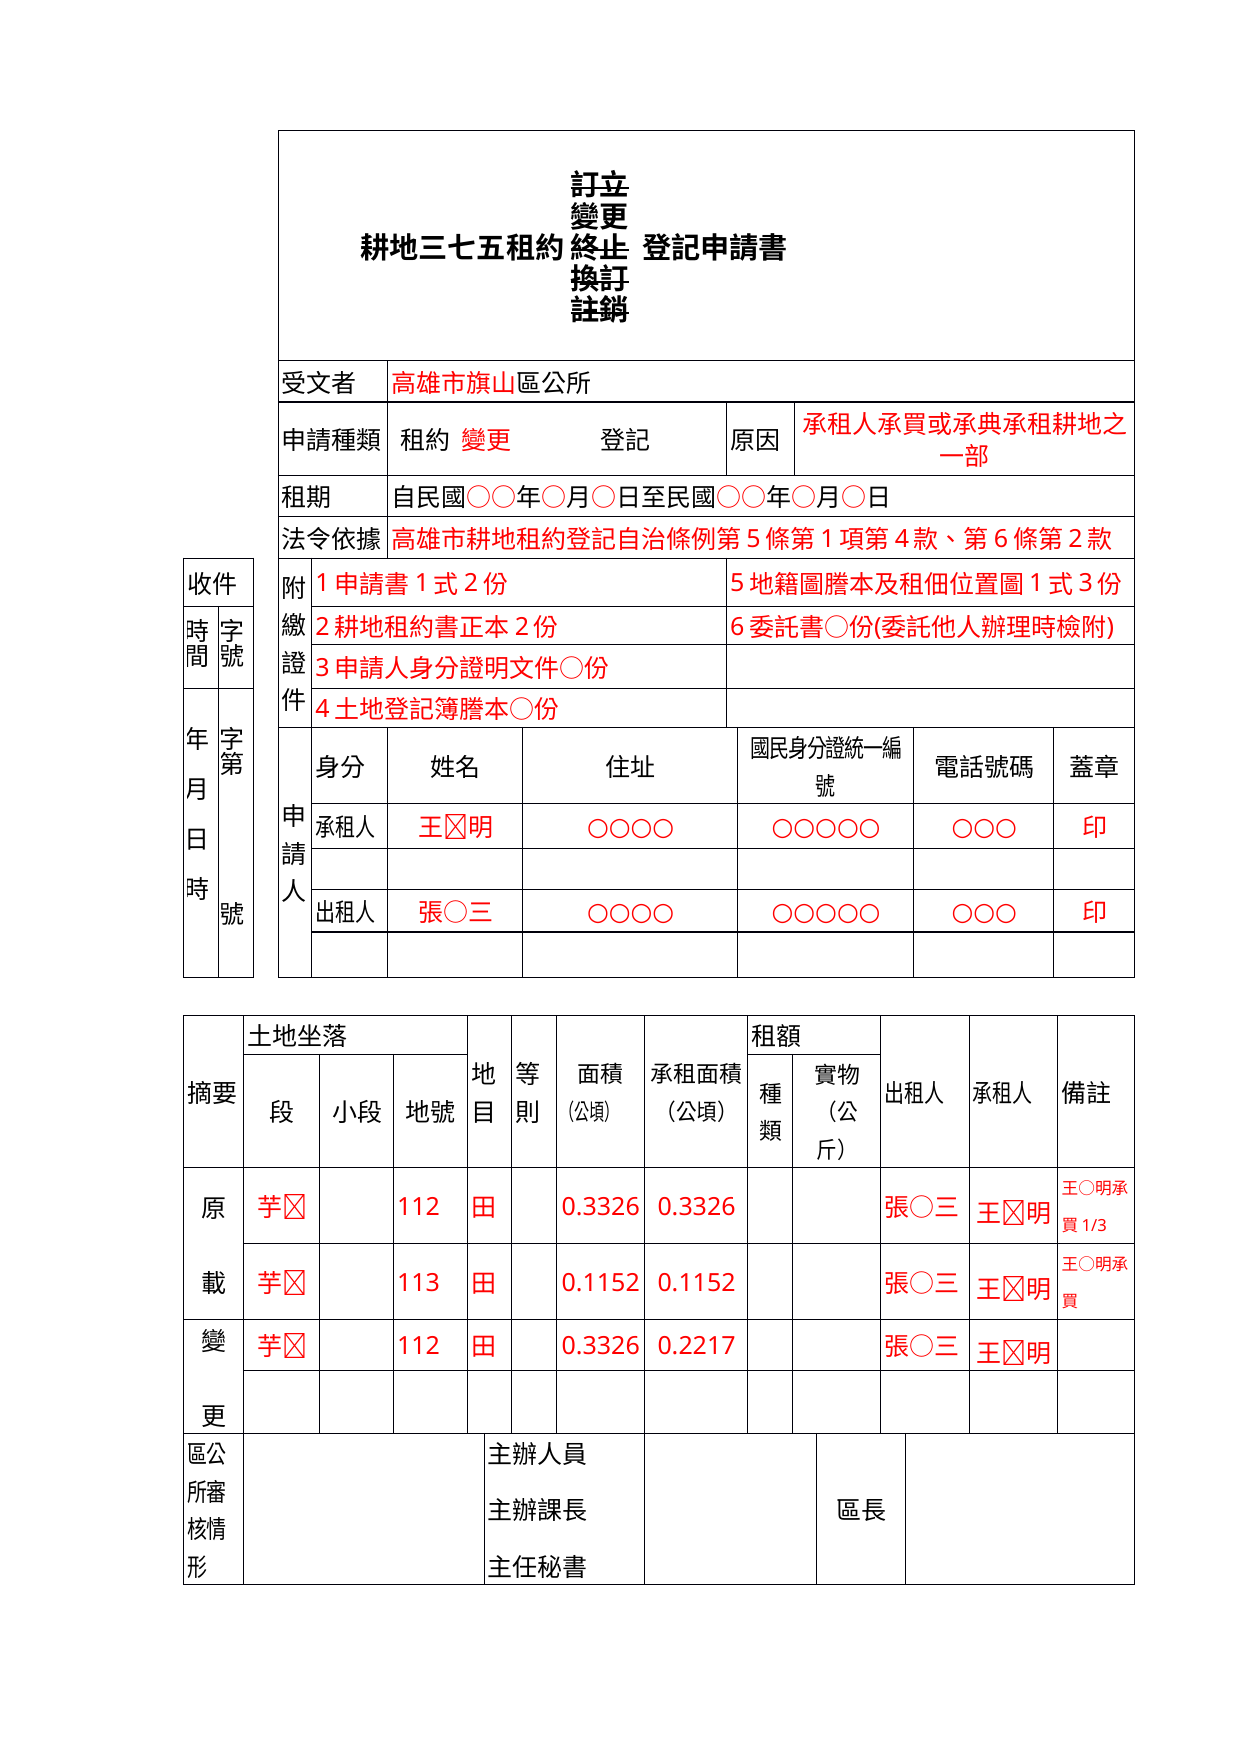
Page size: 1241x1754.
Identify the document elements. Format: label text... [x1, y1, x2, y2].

table_cell 承租人承買或承典承租耕地之一部 [795, 403, 1134, 475]
table_cell 王明 [970, 1168, 1057, 1243]
table_cell 身分 [312, 728, 387, 803]
table_cell [184, 283, 253, 322]
table_cell 高雄市耕地租約登記自治條例第5條第1項第4款、第6條第2款 [388, 517, 1134, 558]
table_cell 受文者 [279, 361, 387, 401]
table_cell 張○三 [388, 890, 522, 931]
table_cell 印 [1054, 804, 1134, 848]
table_cell 王明 [388, 804, 522, 848]
table_cell [748, 1244, 792, 1319]
table_cell [468, 1371, 511, 1433]
table_cell [184, 475, 253, 516]
table_cell [738, 933, 913, 977]
table_cell 3申請人身分證明文件○份 [312, 645, 726, 688]
table_header 租額 [748, 1016, 880, 1054]
table_cell 0.3326 [557, 1320, 644, 1369]
table_cell [254, 206, 278, 244]
table_cell 0.3326 [645, 1168, 747, 1243]
table_cell [388, 933, 522, 977]
table_cell [906, 1434, 1134, 1584]
table_cell [254, 644, 278, 688]
table_cell [312, 849, 387, 889]
table_cell 0.3326 [557, 1168, 644, 1243]
table_cell [645, 1371, 747, 1433]
table_cell 112 [394, 1168, 467, 1243]
table_cell [793, 1168, 880, 1243]
table_cell 時間 [184, 607, 218, 688]
table_cell [184, 516, 253, 558]
table_cell 5地籍圖謄本及租佃位置圖1式3份 [727, 559, 1134, 606]
table_cell 變 更 [184, 1320, 243, 1433]
table_cell 電話號碼 [914, 728, 1053, 803]
table_cell [512, 1371, 556, 1433]
table_cell 自民國○○年○月○日至民國○○年○月○日 [388, 476, 1134, 516]
table_cell 實物 （公斤） [793, 1055, 880, 1167]
table_cell ○○○○○ [738, 804, 913, 848]
table_cell [254, 889, 278, 931]
table_header 摘要 [184, 1016, 243, 1167]
table_cell [748, 1168, 792, 1243]
table_cell [1054, 849, 1134, 889]
table_cell [254, 360, 278, 401]
table_cell 租期 [279, 476, 387, 516]
table_cell 字號 [219, 607, 253, 688]
table_cell [914, 849, 1053, 889]
table_cell 張○三 [881, 1244, 969, 1319]
table_cell [254, 931, 278, 977]
table_cell 段 [244, 1055, 319, 1167]
table_cell 蓋章 [1054, 728, 1134, 803]
table_cell 年 月 日 時 [184, 689, 218, 977]
table_header 承租面積 （公頃） [645, 1016, 747, 1167]
table_cell [388, 849, 522, 889]
table_cell 國民身分證統一編號 [738, 728, 913, 803]
table_cell [244, 1434, 484, 1584]
table_cell [738, 849, 913, 889]
table_cell [320, 1320, 393, 1369]
table_cell 地號 [394, 1055, 467, 1167]
table_cell 承租人 [312, 804, 387, 848]
table_cell [512, 1320, 556, 1369]
table_cell [727, 645, 1134, 688]
table_cell 收件 [184, 559, 253, 606]
table_cell 小段 [320, 1055, 393, 1167]
table_cell 田 [468, 1244, 511, 1319]
table_header 訂立 變更 終止 換訂 註銷 [567, 131, 638, 360]
table_cell 112 [394, 1320, 467, 1369]
table_cell 租約 變更 [388, 403, 523, 475]
table_cell 原因 [727, 403, 794, 475]
table_cell [254, 803, 278, 848]
table_cell [254, 727, 278, 803]
table_header [184, 130, 253, 206]
table_cell 1申請書1式2份 [312, 559, 726, 606]
table_cell [254, 283, 278, 322]
table_cell ○○○ [914, 804, 1053, 848]
table_cell 字第 號 [219, 689, 253, 977]
table_cell 王明 [970, 1244, 1057, 1319]
table_header 登記申請書 [638, 131, 1134, 360]
table_cell 芋 [244, 1320, 319, 1369]
table_cell [512, 1168, 556, 1243]
table_cell [970, 1371, 1057, 1433]
table_cell [254, 245, 278, 283]
table_cell [793, 1244, 880, 1319]
table_cell ○○○ [914, 890, 1053, 931]
table_cell [254, 322, 278, 360]
table_cell [320, 1371, 393, 1433]
table_cell 姓名 [388, 728, 522, 803]
table_header 地目 [468, 1016, 511, 1167]
table_cell 張○三 [881, 1168, 969, 1243]
table_cell 田 [468, 1168, 511, 1243]
table_cell 附繳證件 [279, 559, 311, 727]
table_header 等則 [512, 1016, 556, 1167]
table_cell 高雄市旗山區公所 [388, 361, 1134, 401]
table_cell [254, 688, 278, 727]
table_header 面積 （公頃） [557, 1016, 644, 1167]
table_cell 出租人 [312, 890, 387, 931]
table_cell [914, 933, 1053, 977]
table_header 耕地三七五租約 [279, 131, 567, 360]
table_cell [254, 848, 278, 889]
table_cell 6委託書○份(委託他人辦理時檢附) [727, 607, 1134, 644]
table_cell 張○三 [881, 1320, 969, 1369]
table_cell 0.1152 [645, 1244, 747, 1319]
table_header 承租人 [970, 1016, 1057, 1167]
table_cell ○○○○○ [738, 890, 913, 931]
table_cell 種類 [748, 1055, 792, 1167]
table_cell [244, 1371, 319, 1433]
table_cell [320, 1168, 393, 1243]
table_cell 王明 [970, 1320, 1057, 1369]
table_cell [1058, 1320, 1134, 1369]
table_cell [254, 516, 278, 558]
table_cell [254, 558, 278, 606]
table_cell [184, 360, 253, 401]
table_cell 113 [394, 1244, 467, 1319]
table_cell [312, 933, 387, 977]
table_cell [645, 1434, 816, 1584]
table_cell [184, 245, 253, 283]
table_cell [254, 475, 278, 516]
table_cell 芋 [244, 1168, 319, 1243]
table_cell [320, 1244, 393, 1319]
table_cell 區長 [817, 1434, 905, 1584]
table_cell [254, 606, 278, 644]
table_cell 區公所審核情形 [184, 1434, 243, 1584]
table_cell [184, 401, 253, 475]
table_cell [748, 1320, 792, 1369]
table_cell [1058, 1371, 1134, 1433]
table_cell 登記 [591, 403, 658, 475]
table_cell [394, 1371, 467, 1433]
table_cell 申請種類 [279, 403, 387, 475]
table_cell 法令依據 [279, 517, 387, 558]
table_cell [659, 403, 726, 475]
table_header 出租人 [881, 1016, 969, 1167]
table_cell [523, 403, 591, 475]
table_cell [512, 1244, 556, 1319]
table_cell ○○○○ [523, 804, 737, 848]
table_cell ○○○○ [523, 890, 737, 931]
table_cell 申請人 [279, 728, 311, 977]
table_header 備註 [1058, 1016, 1134, 1167]
table_cell [793, 1320, 880, 1369]
table_cell 4土地登記簿謄本○份 [312, 689, 726, 727]
table_cell 印 [1054, 890, 1134, 931]
table_cell [184, 322, 253, 360]
table_header [254, 130, 278, 206]
table_cell 王○明承買1/3 [1058, 1168, 1134, 1243]
table_cell 主辦人員 主辦課長 主任秘書 [485, 1434, 644, 1584]
table_cell [881, 1371, 969, 1433]
table_header 土地坐落 [244, 1016, 467, 1054]
table_cell [184, 206, 253, 244]
table_cell [1054, 933, 1134, 977]
table_cell 0.2217 [645, 1320, 747, 1369]
table_cell 住址 [523, 728, 737, 803]
table_cell [254, 401, 278, 475]
table_cell [727, 689, 1134, 727]
table_cell [793, 1371, 880, 1433]
table_cell [523, 849, 737, 889]
table_cell 田 [468, 1320, 511, 1369]
table_cell 王○明承買 [1058, 1244, 1134, 1319]
table_cell 2耕地租約書正本2份 [312, 607, 726, 644]
table_cell 0.1152 [557, 1244, 644, 1319]
table_cell [523, 933, 737, 977]
table_cell 原 載 [184, 1168, 243, 1319]
table_cell 芋 [244, 1244, 319, 1319]
table_cell [557, 1371, 644, 1433]
table_cell [748, 1371, 792, 1433]
